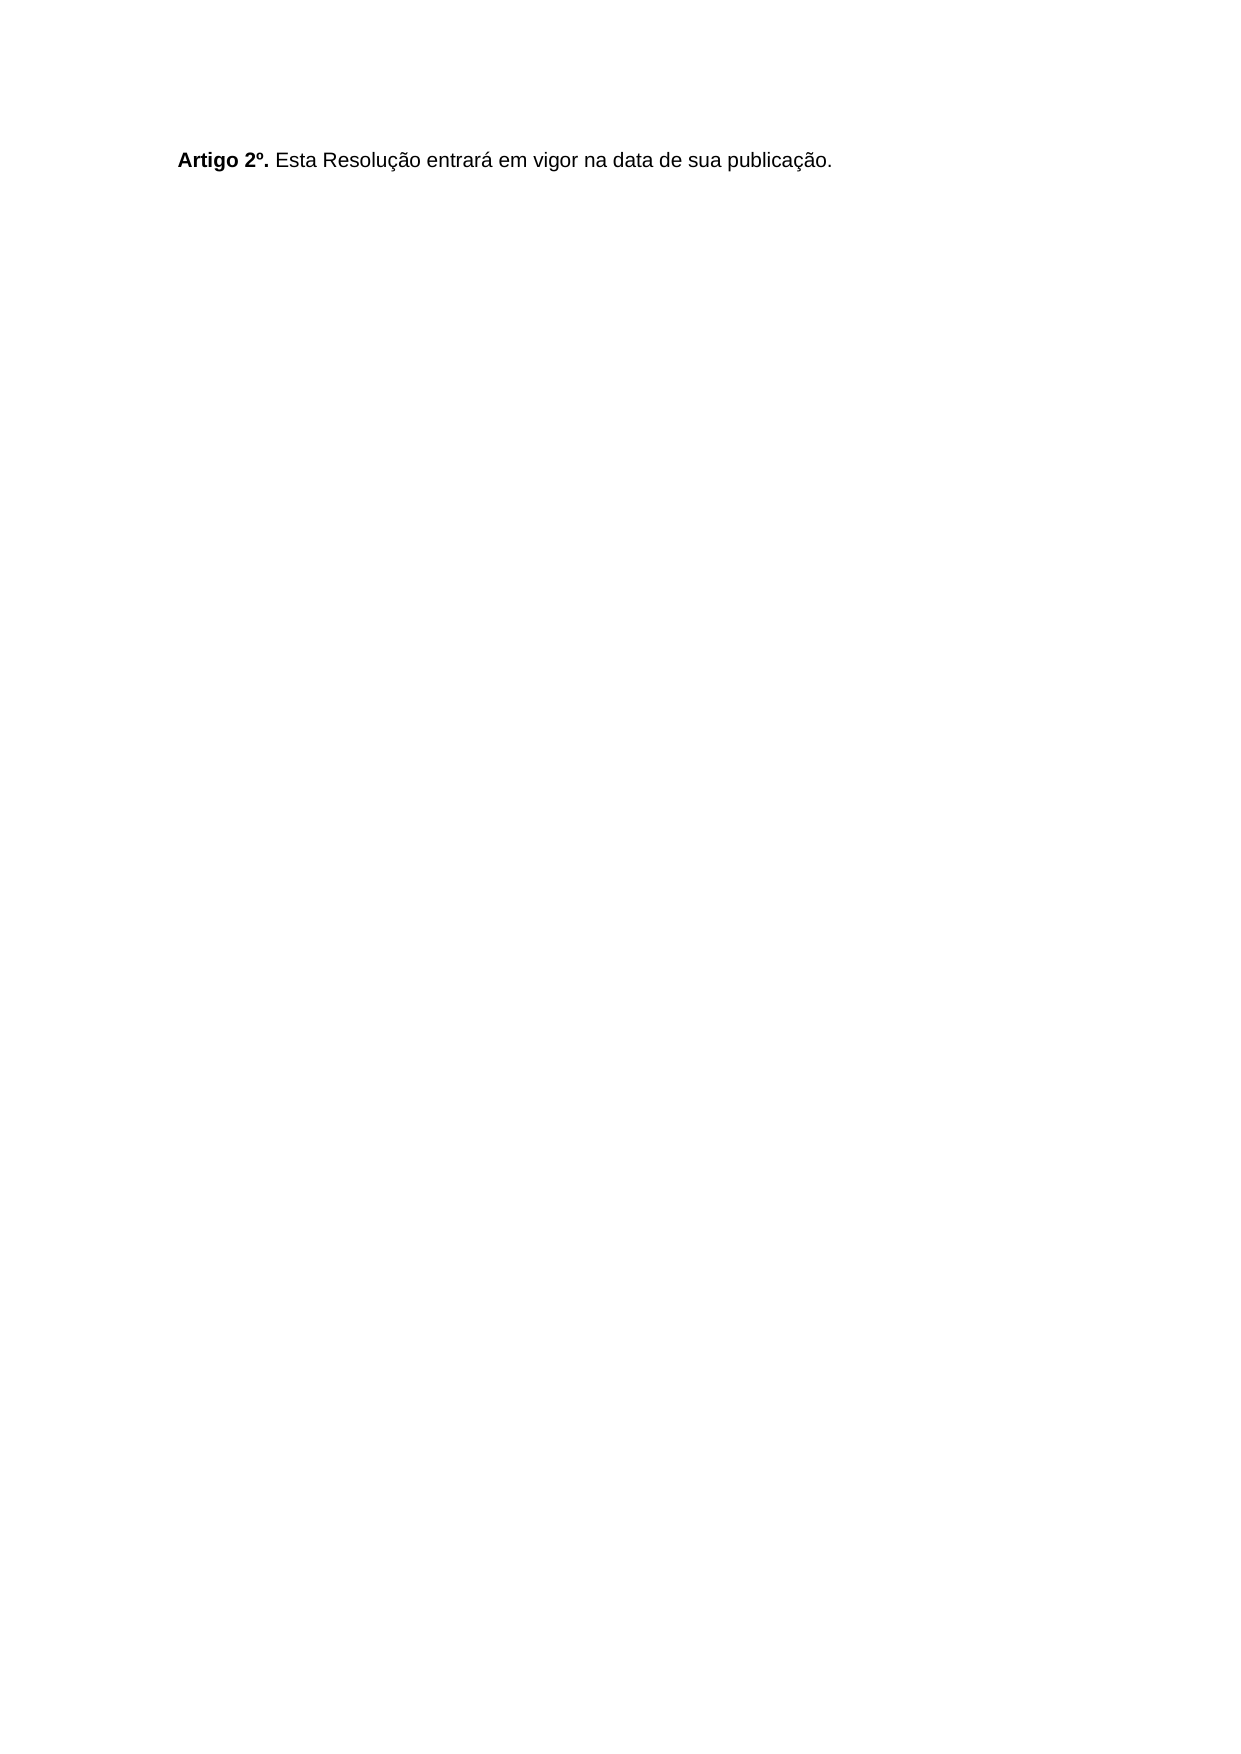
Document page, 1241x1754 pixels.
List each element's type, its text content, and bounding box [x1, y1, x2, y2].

text Artigo 2º. Esta Resolução entrará em vigor na data de sua publicação. [177, 148, 1063, 172]
